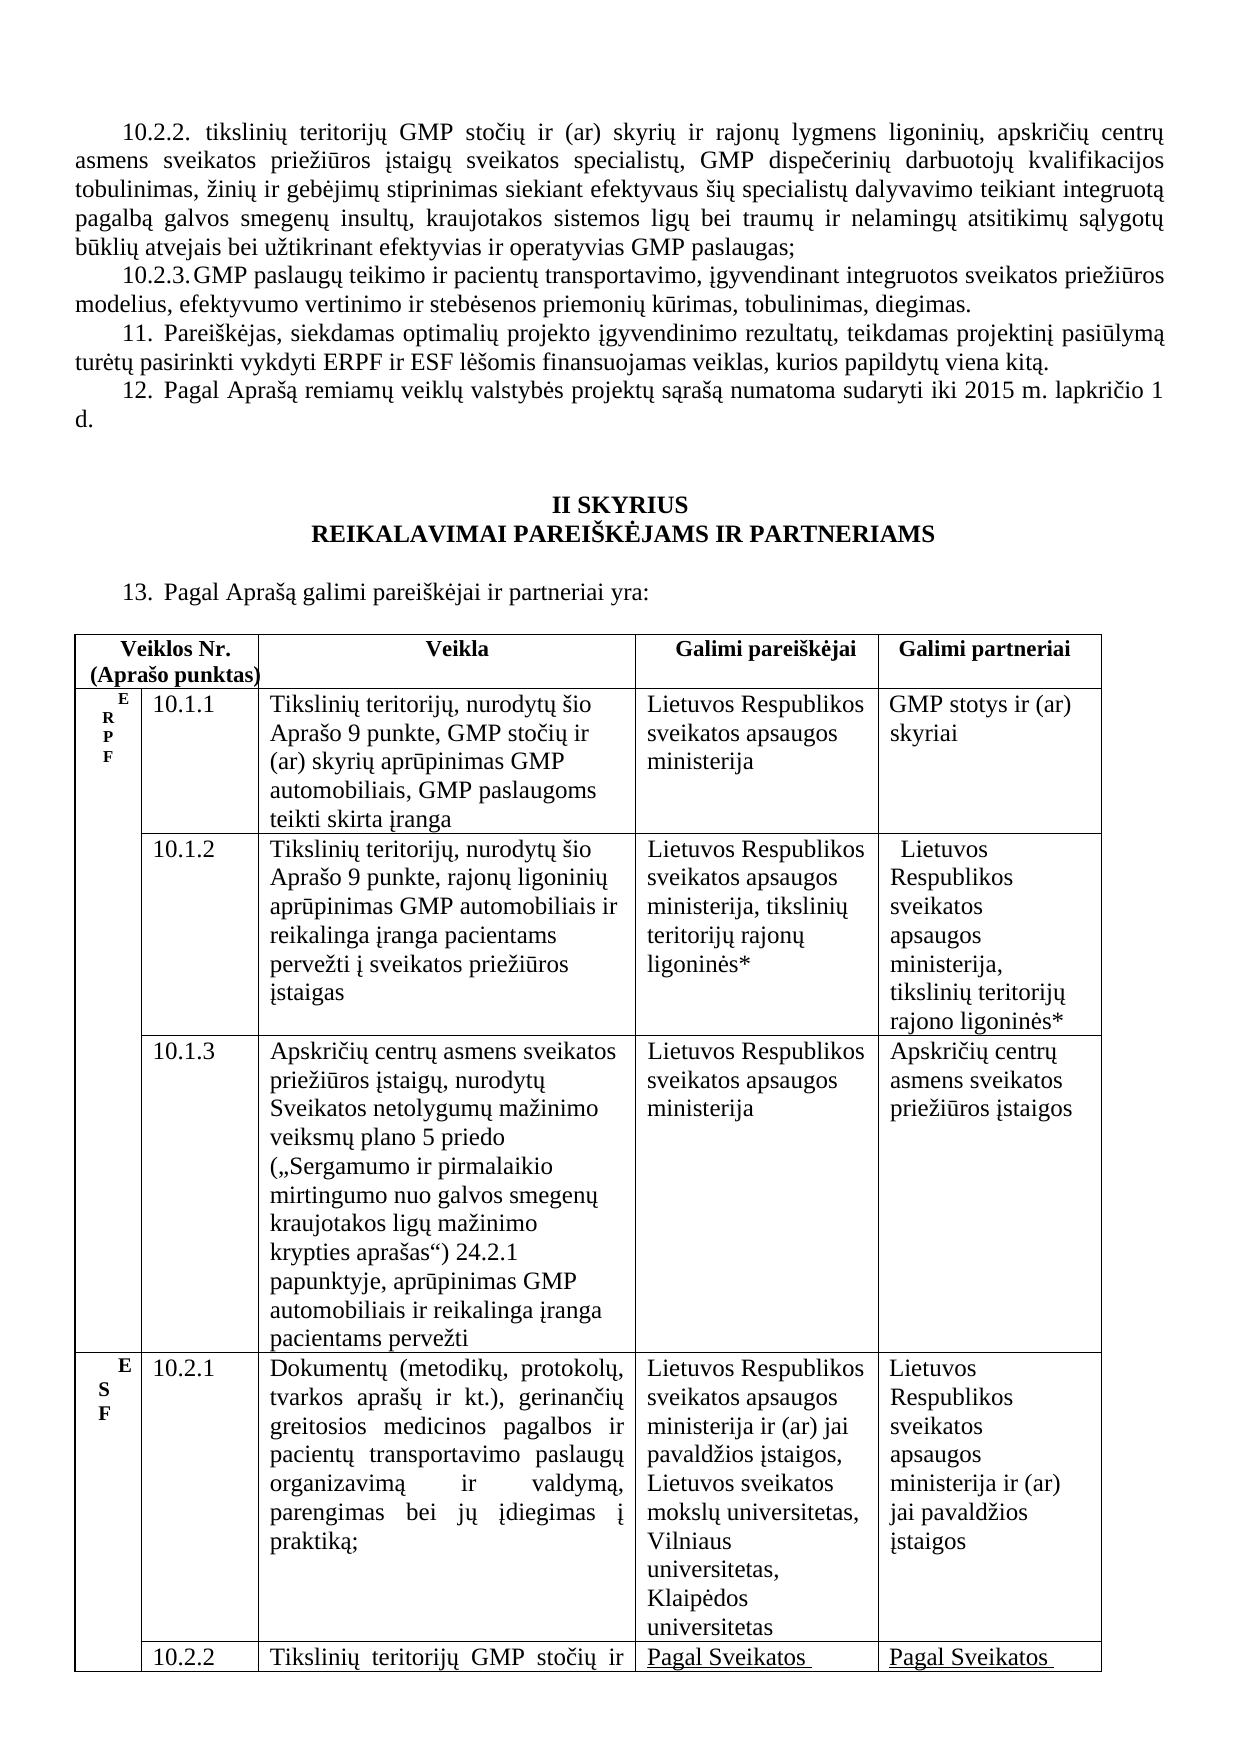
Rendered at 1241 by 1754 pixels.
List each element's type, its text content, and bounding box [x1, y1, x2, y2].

table_header Galimi pareiškėjai [636, 635, 878, 688]
table_cell Lietuvos Respublikos sveikatos apsaugos ministerija [636, 689, 878, 833]
table_cell 10.1.1 [142, 689, 258, 833]
table_cell Pagal Sveikatos [879, 1642, 1101, 1671]
table_cell ERPF [76, 689, 141, 1352]
text II SKYRIUS [75, 490, 1165, 519]
table_cell 10.1.2 [142, 834, 258, 1035]
table_cell Lietuvos Respublikos sveikatos apsaugos ministerija ir (ar) jai pavaldžios įstaigos, Lietuvos sveikatos mokslų universitetas, Vilniaus universitetas, Klaipėdos universitetas [636, 1353, 878, 1641]
table_cell Tikslinių teritorijų, nurodytų šio Aprašo 9 punkte, GMP stočių ir (ar) skyrių aprūpinimas GMP automobiliais, GMP paslaugoms teikti skirta įranga [259, 689, 635, 833]
text REIKALAVIMAI PAREIŠKĖJAMS IR PARTNERIAMS [75, 519, 1165, 548]
table_cell Tikslinių teritorijų, nurodytų šio Aprašo 9 punkte, rajonų ligoninių aprūpinimas GMP automobiliais ir reikalinga įranga pacientams pervežti į sveikatos priežiūros įstaigas [259, 834, 635, 1035]
table_cell ESF [76, 1353, 141, 1671]
table_header Galimi partneriai [879, 635, 1101, 688]
table_header Veikla [259, 635, 635, 688]
table_cell 10.2.2 [142, 1642, 258, 1671]
table_cell Apskričių centrų asmens sveikatos priežiūros įstaigos [879, 1036, 1101, 1352]
text 10.2.2. tikslinių teritorijų GMP stočių ir (ar) skyrių ir rajonų lygmens ligoninių, apskričių centrų asmens sveikatos priežiūros įstaigų sveikatos specialistų, GMP dispečerinių darbuotojų kvalifikacijos tobulinimas, žinių ir gebėjimų stiprinimas siekiant efektyvaus šių specialistų dalyvavimo teikiant integruotą pagalbą galvos smegenų insultų, kraujotakos sistemos ligų bei traumų ir nelamingų atsitikimų sąlygotų būklių atvejais bei užtikrinant efektyvias ir operatyvias GMP paslaugas; [75, 117, 1165, 260]
table_cell 10.1.3 [142, 1036, 258, 1352]
table_cell Lietuvos Respublikos sveikatos apsaugos ministerija ir (ar) jai pavaldžios įstaigos [879, 1353, 1101, 1641]
table_cell 10.2.1 [142, 1353, 258, 1641]
table_cell Dokumentų (metodikų, protokolų, tvarkos aprašų ir kt.), gerinančių greitosios medicinos pagalbos ir pacientų transportavimo paslaugų organizavimą ir valdymą, parengimas bei jų įdiegimas į praktiką; [259, 1353, 635, 1641]
table_header Veiklos Nr. (Aprašo punktas) [76, 635, 258, 688]
text 13. Pagal Aprašą galimi pareiškėjai ir partneriai yra: [119, 577, 1165, 605]
table_cell Pagal Sveikatos [636, 1642, 878, 1671]
table_cell GMP stotys ir (ar) skyriai [879, 689, 1101, 833]
table_cell Apskričių centrų asmens sveikatos priežiūros įstaigų, nurodytų Sveikatos netolygumų mažinimo veiksmų plano 5 priedo („Sergamumo ir pirmalaikio mirtingumo nuo galvos smegenų kraujotakos ligų mažinimo krypties aprašas“) 24.2.1 papunktyje, aprūpinimas GMP automobiliais ir reikalinga įranga pacientams pervežti [259, 1036, 635, 1352]
table_cell Lietuvos Respublikos sveikatos apsaugos ministerija, tikslinių teritorijų rajono ligoninės* [879, 834, 1101, 1035]
table_cell Lietuvos Respublikos sveikatos apsaugos ministerija [636, 1036, 878, 1352]
table_cell Tikslinių teritorijų GMP stočių ir [259, 1642, 635, 1671]
table_cell Lietuvos Respublikos sveikatos apsaugos ministerija, tikslinių teritorijų rajonų ligoninės* [636, 834, 878, 1035]
text 12. Pagal Aprašą remiamų veiklų valstybės projektų sąrašą numatoma sudaryti iki 2015 m. lapkričio 1 d. [75, 375, 1165, 433]
text 10.2.3. GMP paslaugų teikimo ir pacientų transportavimo, įgyvendinant integruotos sveikatos priežiūros modelius, efektyvumo vertinimo ir stebėsenos priemonių kūrimas, tobulinimas, diegimas. [75, 260, 1165, 318]
text 11. Pareiškėjas, siekdamas optimalių projekto įgyvendinimo rezultatų, teikdamas projektinį pasiūlymą turėtų pasirinkti vykdyti ERPF ir ESF lėšomis finansuojamas veiklas, kurios papildytų viena kitą. [75, 318, 1165, 375]
